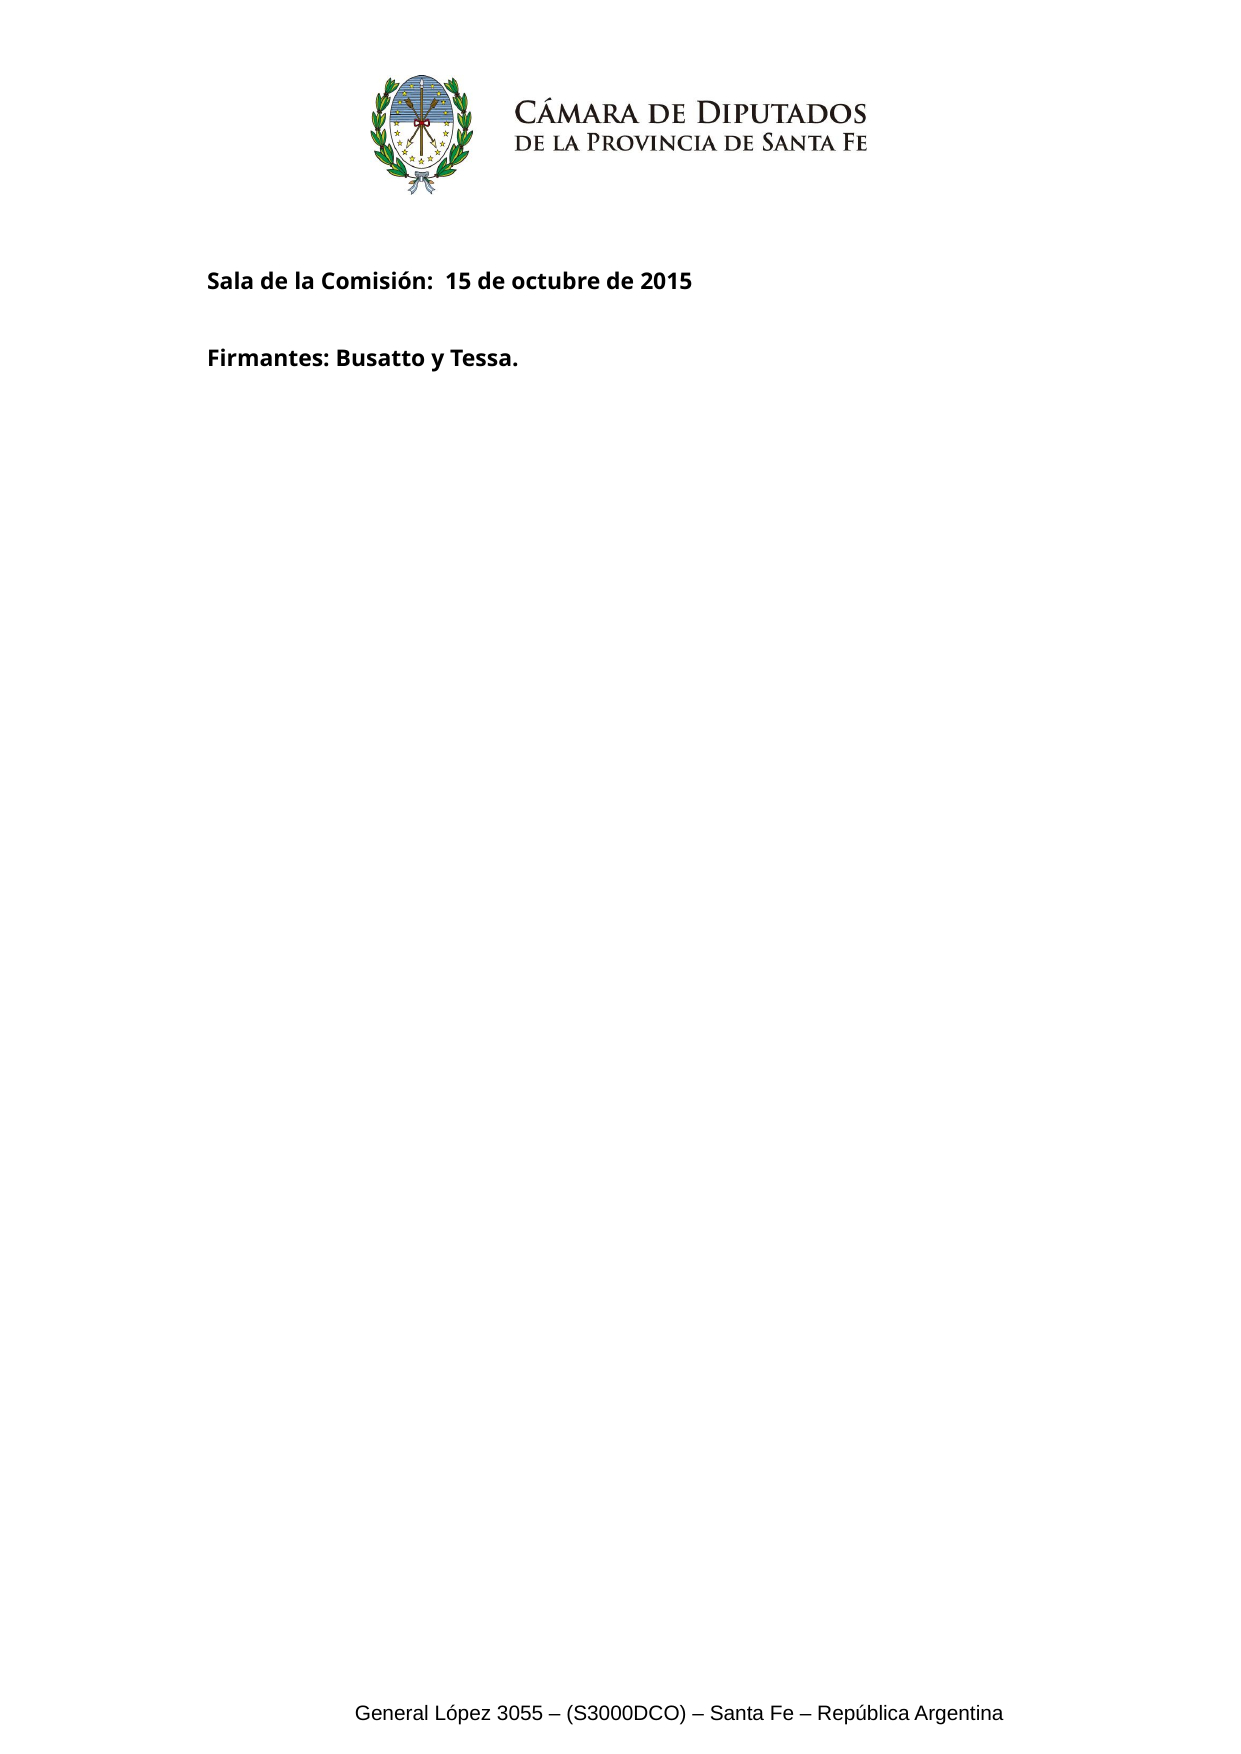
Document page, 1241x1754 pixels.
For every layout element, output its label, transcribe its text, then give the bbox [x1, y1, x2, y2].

text Firmantes: Busatto y Tessa. [207, 342, 1152, 373]
picture [370, 75, 867, 199]
text Sala de la Comisión: 15 de octubre de 2015 [207, 265, 1152, 297]
